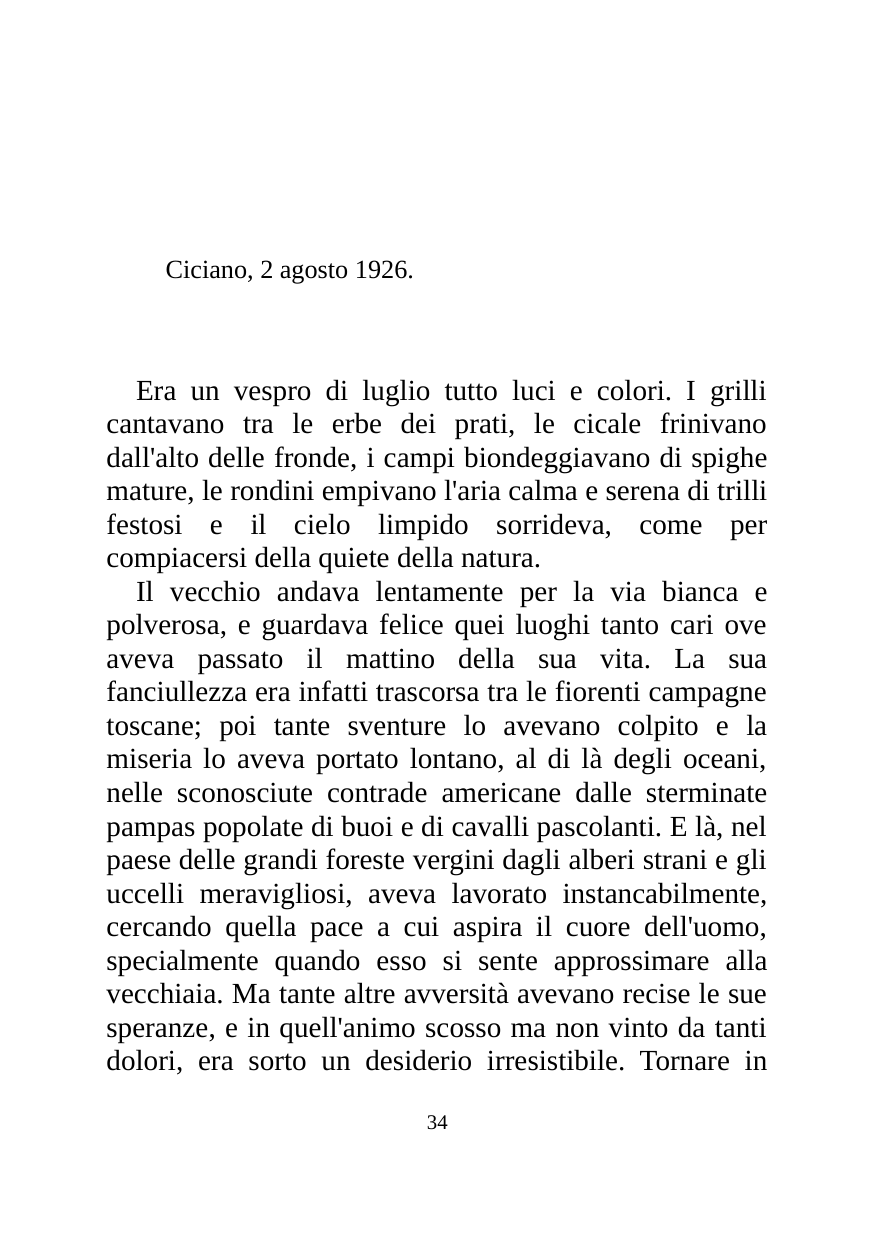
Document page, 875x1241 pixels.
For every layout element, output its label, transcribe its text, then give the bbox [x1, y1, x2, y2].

text Il vecchio andava lentamente per la via bianca e polverosa, e guardava felice quei luoghi tanto cari ove aveva passato il mattino della sua vita. La sua fanciullezza era infatti trascorsa tra le fiorenti campagne toscane; poi tante sventure lo avevano colpito e la miseria lo aveva portato lontano, al di là degli oceani, nelle sconosciute contrade americane dalle sterminate pampas popolate di buoi e di cavalli pascolanti. E là, nel paese delle grandi foreste vergini dagli alberi strani e gli uccelli meravigliosi, aveva lavorato instancabilmente, cercando quella pace a cui aspira il cuore dell'uomo, specialmente quando esso si sente approssimare alla vecchiaia. Ma tante altre avversità avevano recise le sue speranze, e in quell'animo scosso ma non vinto da tanti dolori, era sorto un desiderio irresistibile. Tornare in [106, 574, 768, 1077]
subtitle Ciciano, 2 agosto 1926. [165, 254, 768, 284]
text Era un vespro di luglio tutto luci e colori. I grilli cantavano tra le erbe dei prati, le cicale frinivano dall'alto delle fronde, i campi biondeggiavano di spighe mature, le rondini empivano l'aria calma e serena di trilli festosi e il cielo limpido sorrideva, come per compiacersi della quiete della natura. [106, 373, 768, 574]
